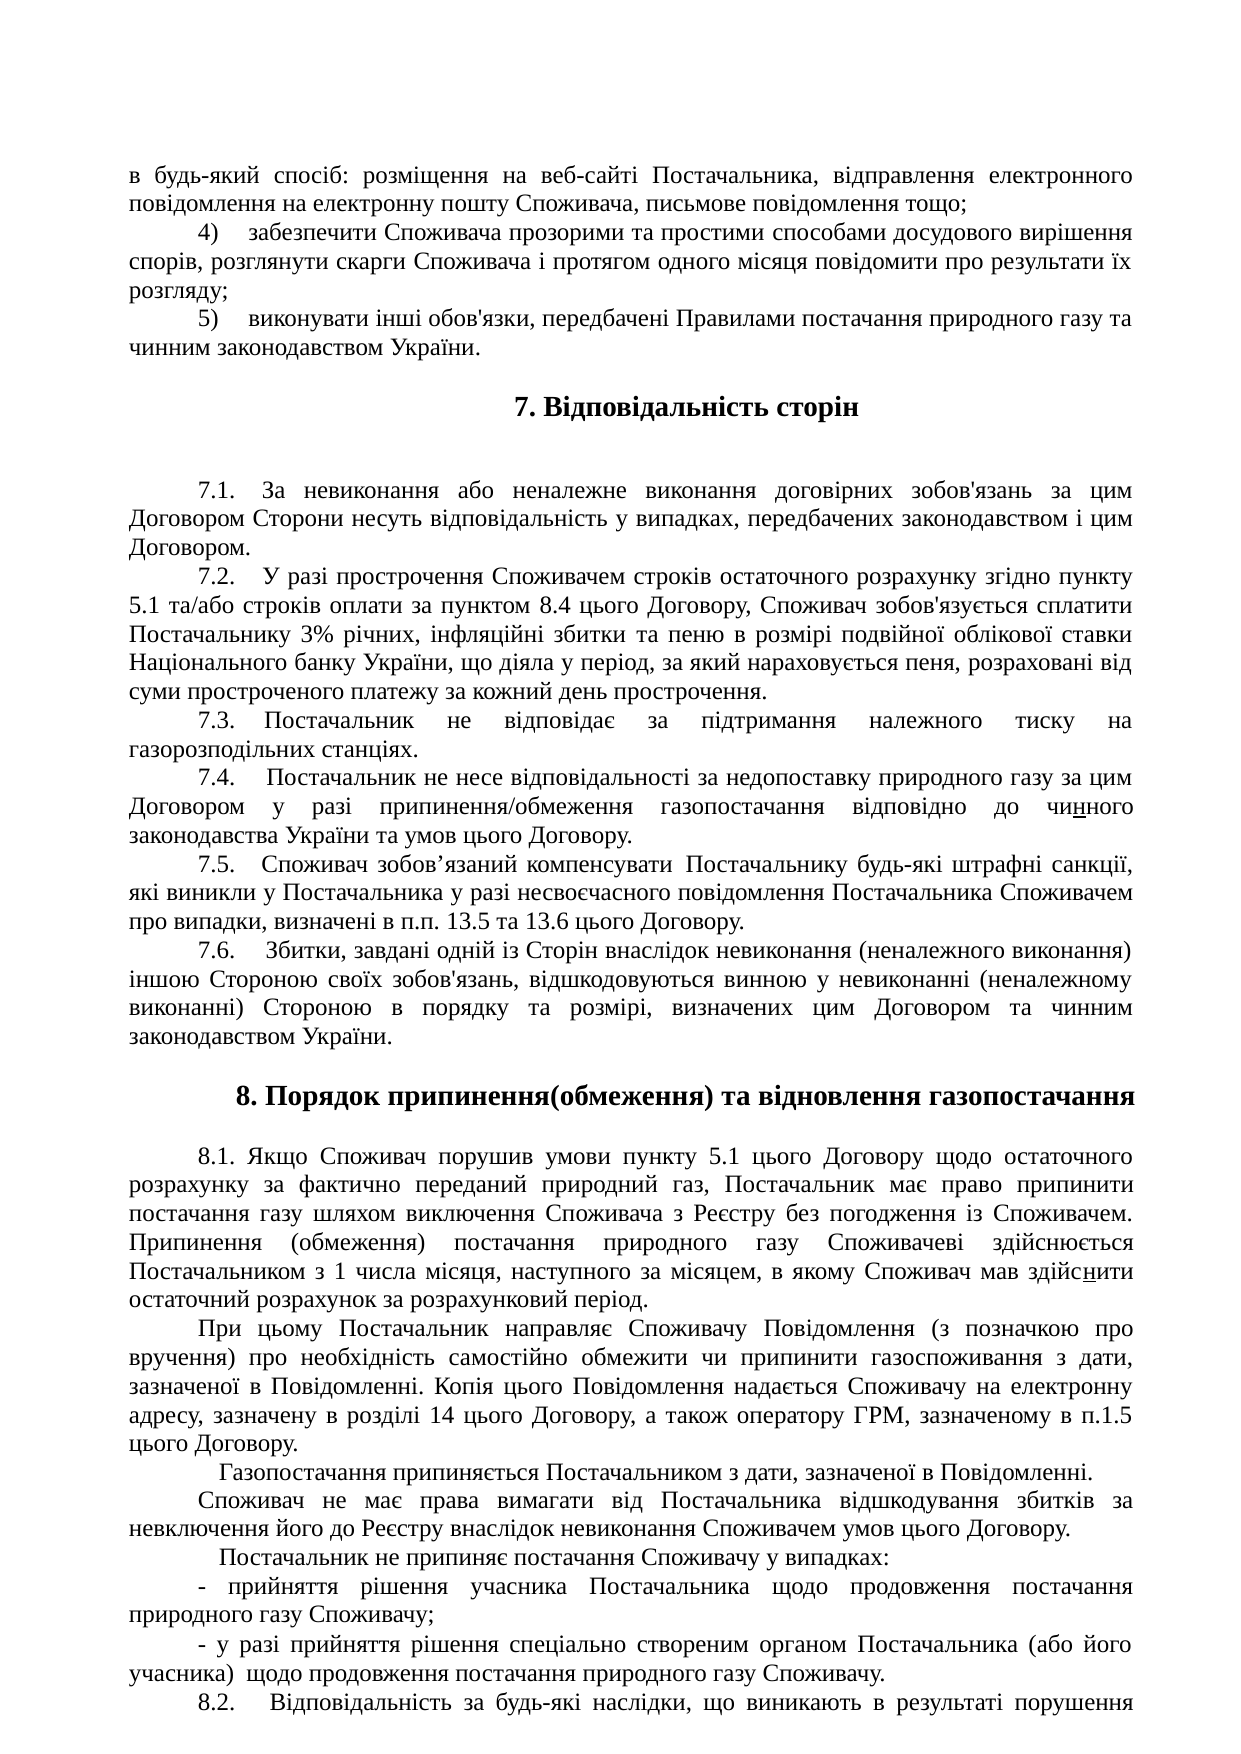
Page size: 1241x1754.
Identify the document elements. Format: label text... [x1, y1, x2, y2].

table_cell 7. Відповідальність сторін [118, 389, 1166, 463]
table_cell 8.1. Якщо Споживач порушив умови пункту 5.1 цього Договору щодо остаточного розрахунку за фактично переданий природний газ, Постачальник має право припинити постачання газу шляхом виключення Споживача з Реєстру без погодження із Споживачем. Припинення (обмеження) постачання природного газу Споживачеві здійснюється Постачальником з 1 числа місяця, наступного за місяцем, в якому Споживач мав здійснити остаточний розрахунок за розрахунковий період. При цьому Постачальник направляє Споживачу Повідомлення (з позначкою про вручення) про необхідність самостійно обмежити чи припинити газоспоживання з дати, зазначеної в Повідомленні. Копія цього Повідомлення надається Споживачу на електронну адресу, зазначену в розділі 14 цього Договору, а також оператору ГРМ, зазначеному в п.1.5 цього Договору. Газопостачання припиняється Постачальником з дати, зазначеної в Повідомленні. Споживач не має права вимагати від Постачальника відшкодування збитків за невключення його до Реєстру внаслідок невиконання Споживачем умов цього Договору. Постачальник не припиняє постачання Споживачу у випадках: - прийняття рішення учасника Постачальника щодо продовження постачання природного газу Споживачу; [118, 1127, 1166, 1629]
table_cell 8. Порядок припинення(обмеження) та відновлення газопостачання [118, 1050, 1166, 1127]
table_cell За невиконання або неналежне виконання договірних зобов'язань за цим Договором Сторони несуть відповідальність у випадках, передбачених законодавством і цим Договором. У разі прострочення Споживачем строків остаточного розрахунку згідно пункту 5.1 та/або строків оплати за пунктом 8.4 цього Договору, Споживач зобов'язується сплатити Постачальнику 3% річних, інфляційні збитки та пеню в розмірі подвійної облікової ставки Національного банку України, що діяла у період, за який нараховується пеня, розраховані від суми простроченого платежу за кожний день прострочення. Постачальник не відповідає за підтримання належного тиску на газорозподільних станціях. Постачальник не несе відповідальності за недопоставку природного газу за цим Договором у разі припинення/обмеження газопостачання відповідно до чинного законодавства України та умов цього Договору. Споживач зобов’язаний компенсувати Постачальнику будь-які штрафні санкції, які виникли у Постачальника у разі несвоєчасного повідомлення Постачальника Споживачем про випадки, визначені в п.п. 13.5 та 13.6 цього Договору. Збитки, завдані одній із Сторін внаслідок невиконання (неналежного виконання) іншою Стороною своїх зобов'язань, відшкодовуються винною у невиконанні (неналежному виконанні) Стороною в порядку та розмірі, визначених цим Договором та чинним законодавством України. [118, 464, 1166, 1050]
table_header в будь-який спосіб: розміщення на веб-сайті Постачальника, відправлення електронного повідомлення на електронну пошту Споживача, письмове повідомлення тощо; забезпечити Споживача прозорими та простими способами досудового вирішення спорів, розглянути скарги Споживача і протягом одного місяця повідомити про результати їх розгляду; виконувати інші обов'язки, передбачені Правилами постачання природного газу та чинним законодавством України. [118, 160, 1166, 389]
table_cell - у разі прийняття рішення спеціально створеним органом Постачальника (або його учасника) щодо продовження постачання природного газу Споживачу. Відповідальність за будь-які наслідки, що виникають в результаті порушення [118, 1629, 1166, 1725]
